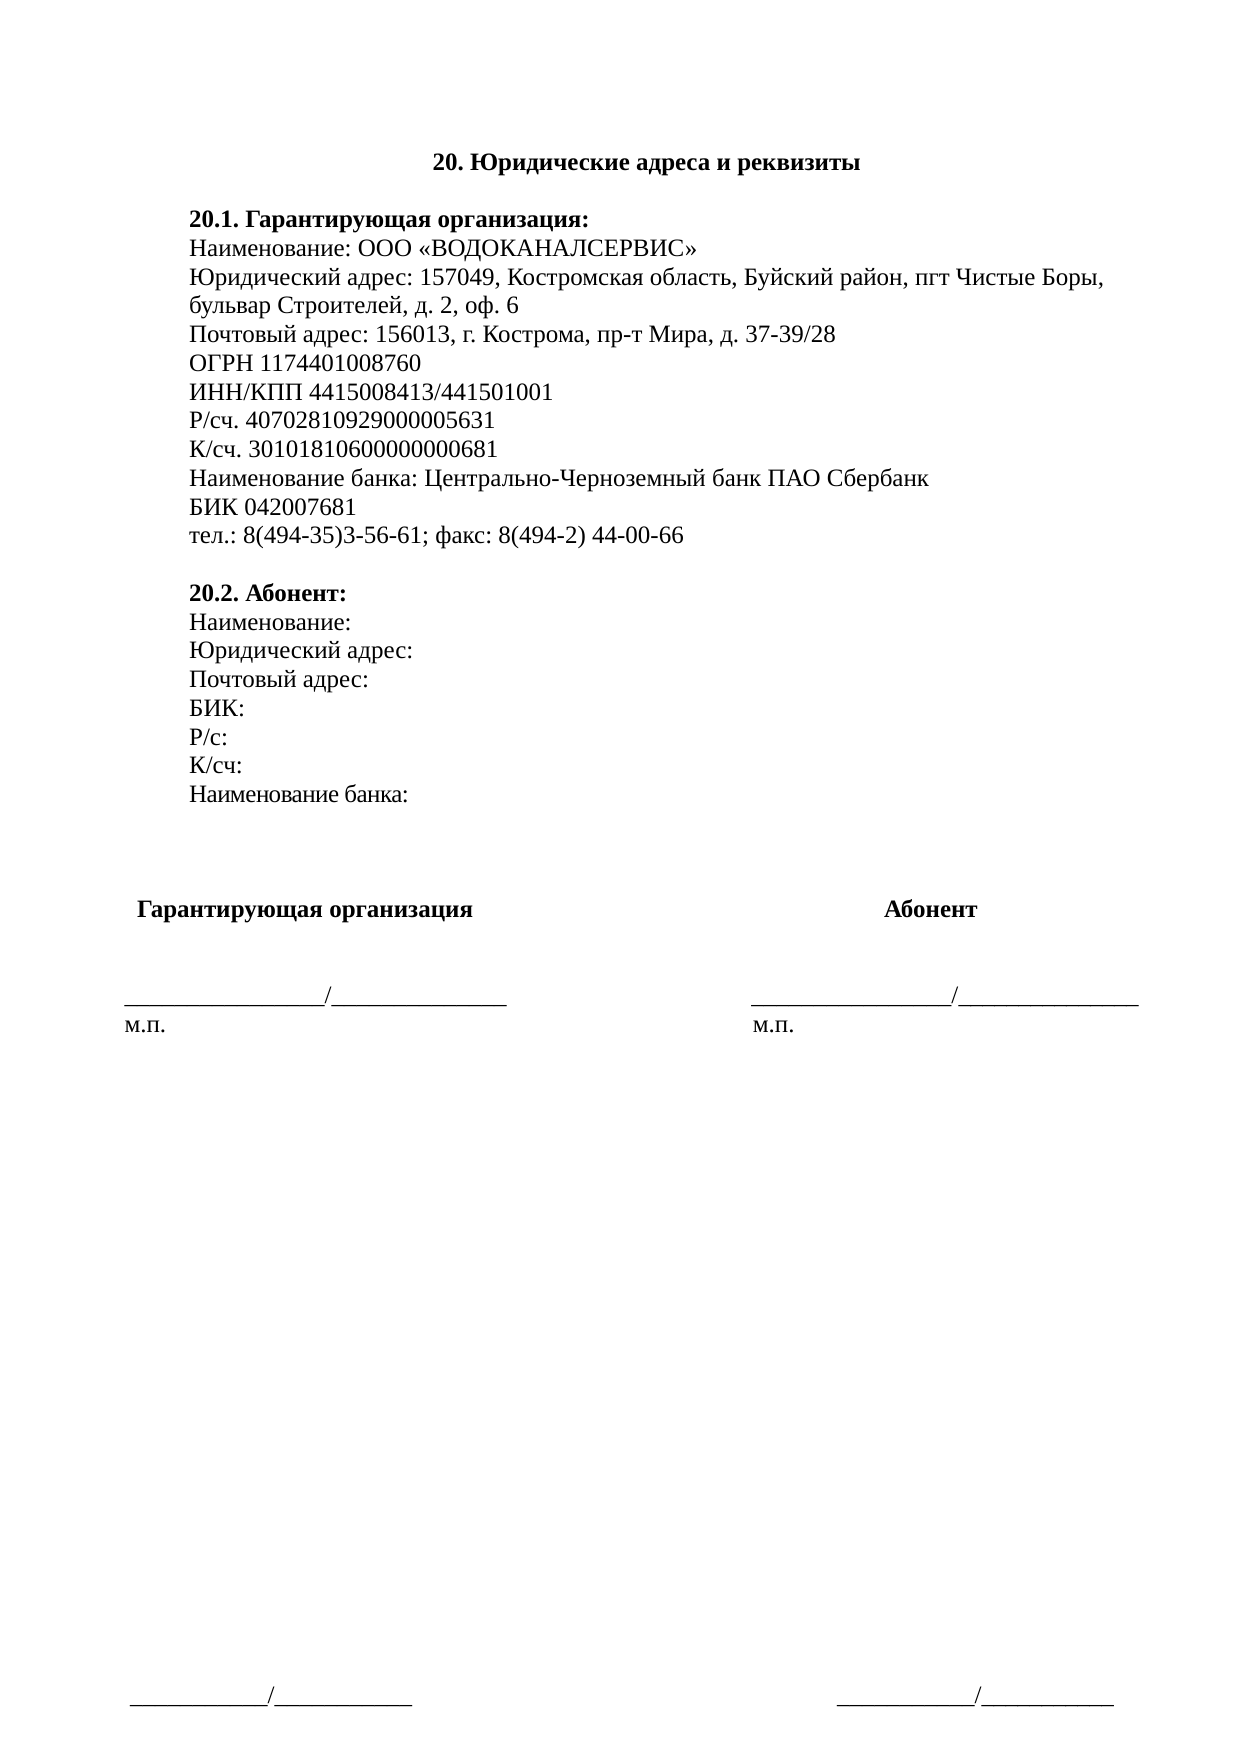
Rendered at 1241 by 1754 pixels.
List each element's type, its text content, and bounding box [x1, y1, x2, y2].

text ИНН/КПП 4415008413/441501001 [118, 377, 1175, 406]
text БИК 042007681 [118, 492, 1175, 521]
text Почтовый адрес: [118, 664, 1175, 693]
text 20. Юридические адреса и реквизиты [118, 147, 1175, 176]
text 20.2. Абонент: [118, 578, 1175, 607]
text Юридический адрес: 157049, Костромская область, Буйский район, пгт Чистые Боры, [118, 262, 1175, 291]
text Наименование банка: Центрально-Черноземный банк ПАО Сбербанк [118, 463, 1175, 492]
text Юридический адрес: [118, 636, 1175, 664]
text 20.1. Гарантирующая организация: [118, 204, 1175, 233]
text Наименование: [118, 607, 1175, 636]
text Р/с: [118, 722, 1175, 751]
text Наименование банка: [118, 779, 1175, 808]
text Почтовый адрес: 156013, г. Кострома, пр-т Мира, д. 37-39/28 [118, 319, 1175, 348]
text К/сч. 30101810600000000681 [118, 434, 1175, 463]
text тел.: 8(494-35)3-56-61; факс: 8(494-2) 44-00-66 [118, 521, 1175, 549]
table_header Гарантирующая организация ________________/______________ м.п. [118, 894, 646, 1042]
text ОГРН 1174401008760 [118, 348, 1175, 377]
text Наименование: ООО «ВОДОКАНАЛСЕРВИС» [118, 233, 1175, 262]
table_header Абонент ________________/_______________ м.п. [646, 894, 1175, 1042]
text Р/сч. 40702810929000005631 [118, 406, 1175, 434]
text К/сч: [118, 751, 1175, 779]
text бульвар Строителей, д. 2, оф. 6 [118, 291, 1175, 319]
text БИК: [118, 693, 1175, 722]
